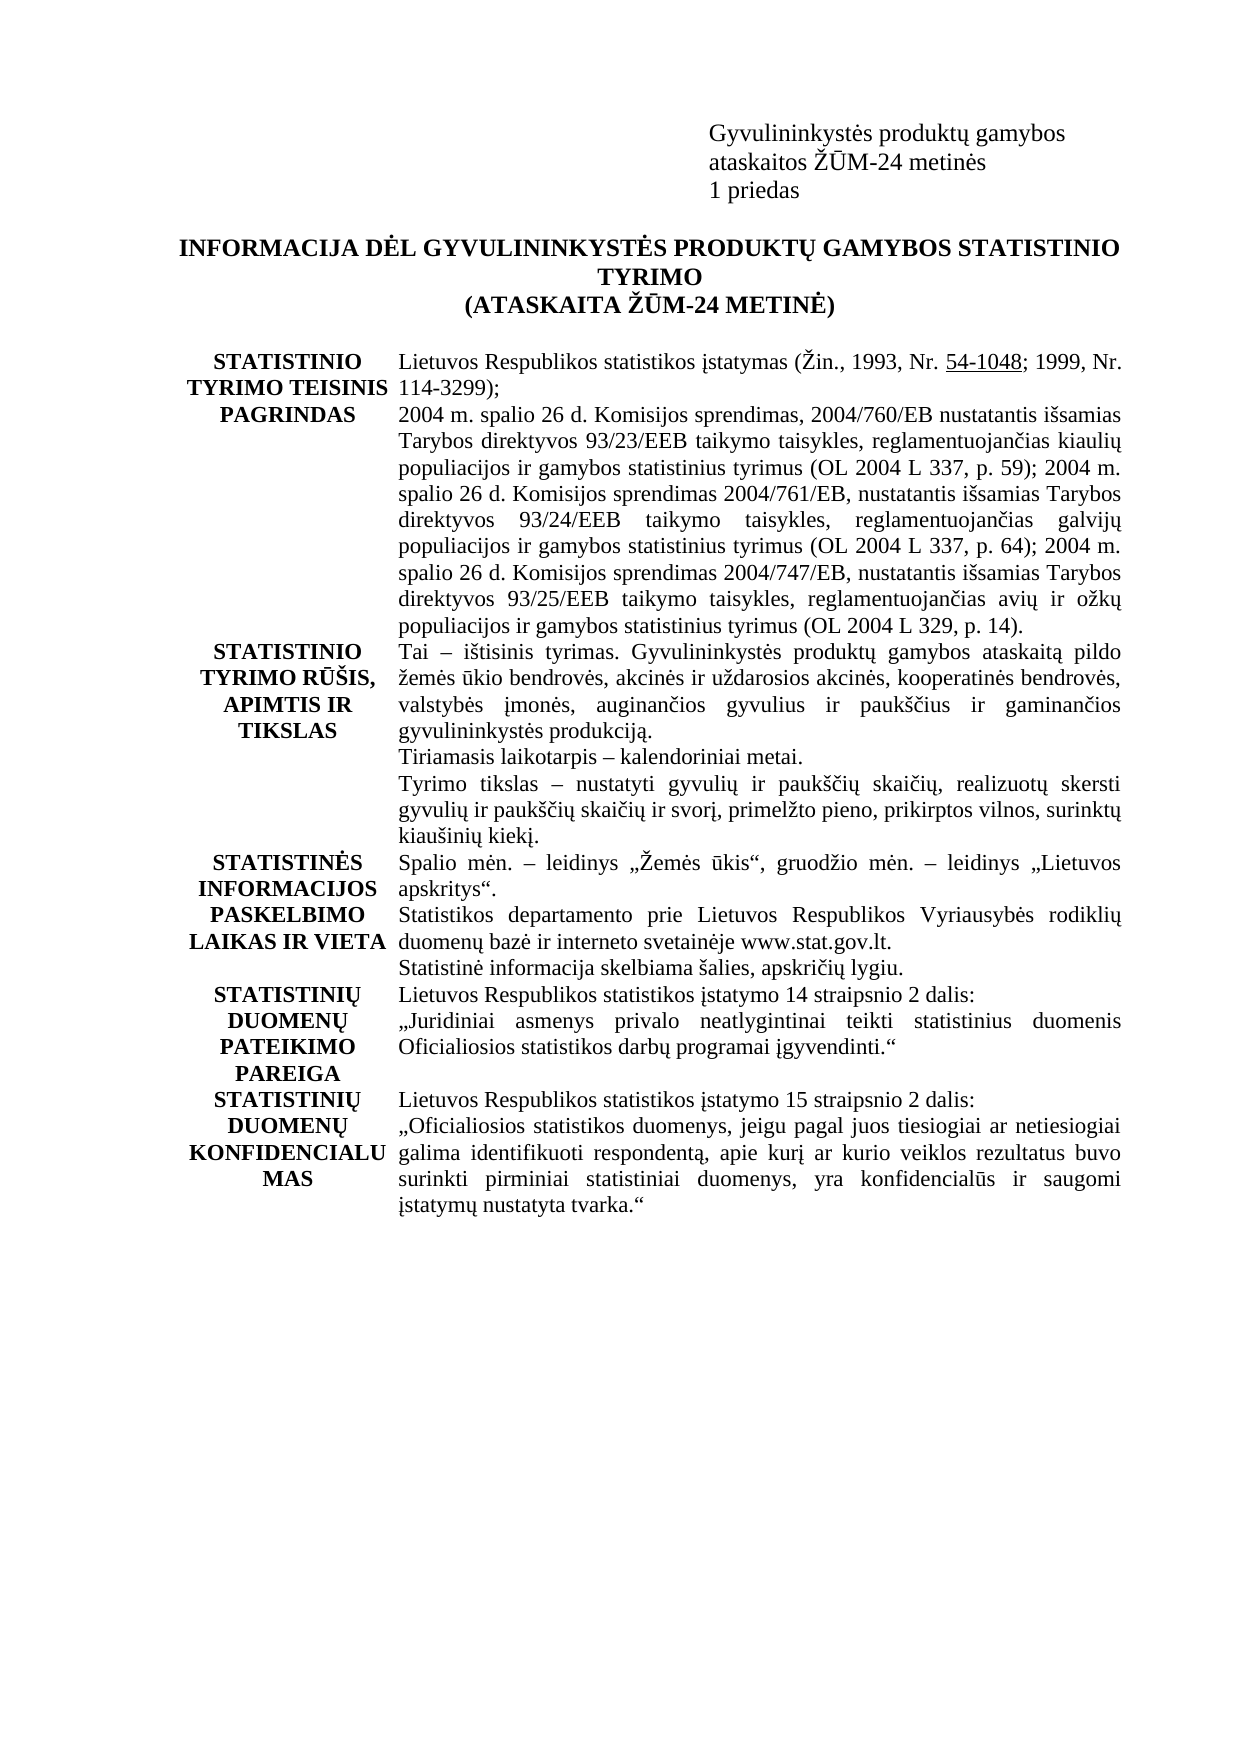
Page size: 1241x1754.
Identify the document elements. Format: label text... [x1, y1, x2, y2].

table_cell STATISTINIŲ DUOMENŲ KONFIDENCIALUMAS [181, 1086, 394, 1218]
text ataskaitos ŽŪM-24 metinės [177, 147, 1122, 176]
table_cell STATISTINIO TYRIMO RŪŠIS, APIMTIS IR TIKSLAS [181, 638, 394, 849]
text (ATASKAITA ŽŪM-24 METINĖ) [177, 291, 1122, 319]
table_cell Lietuvos Respublikos statistikos įstatymo 14 straipsnio 2 dalis: „Juridiniai asmenys privalo neatlygintinai teikti statistinius duomenis Oficialiosios statistikos darbų programai įgyvendinti.“ [394, 981, 1126, 1086]
text 1 priedas [177, 176, 1122, 204]
text Gyvulininkystės produktų gamybos [177, 118, 1122, 147]
table_cell STATISTINĖS INFORMACIJOS PASKELBIMO LAIKAS IR VIETA [181, 849, 394, 981]
text INFORMACIJA DĖL GYVULININKYSTĖS PRODUKTŲ GAMYBOS STATISTINIO TYRIMO [177, 233, 1122, 291]
table_header STATISTINIO TYRIMO TEISINIS PAGRINDAS [181, 348, 394, 638]
